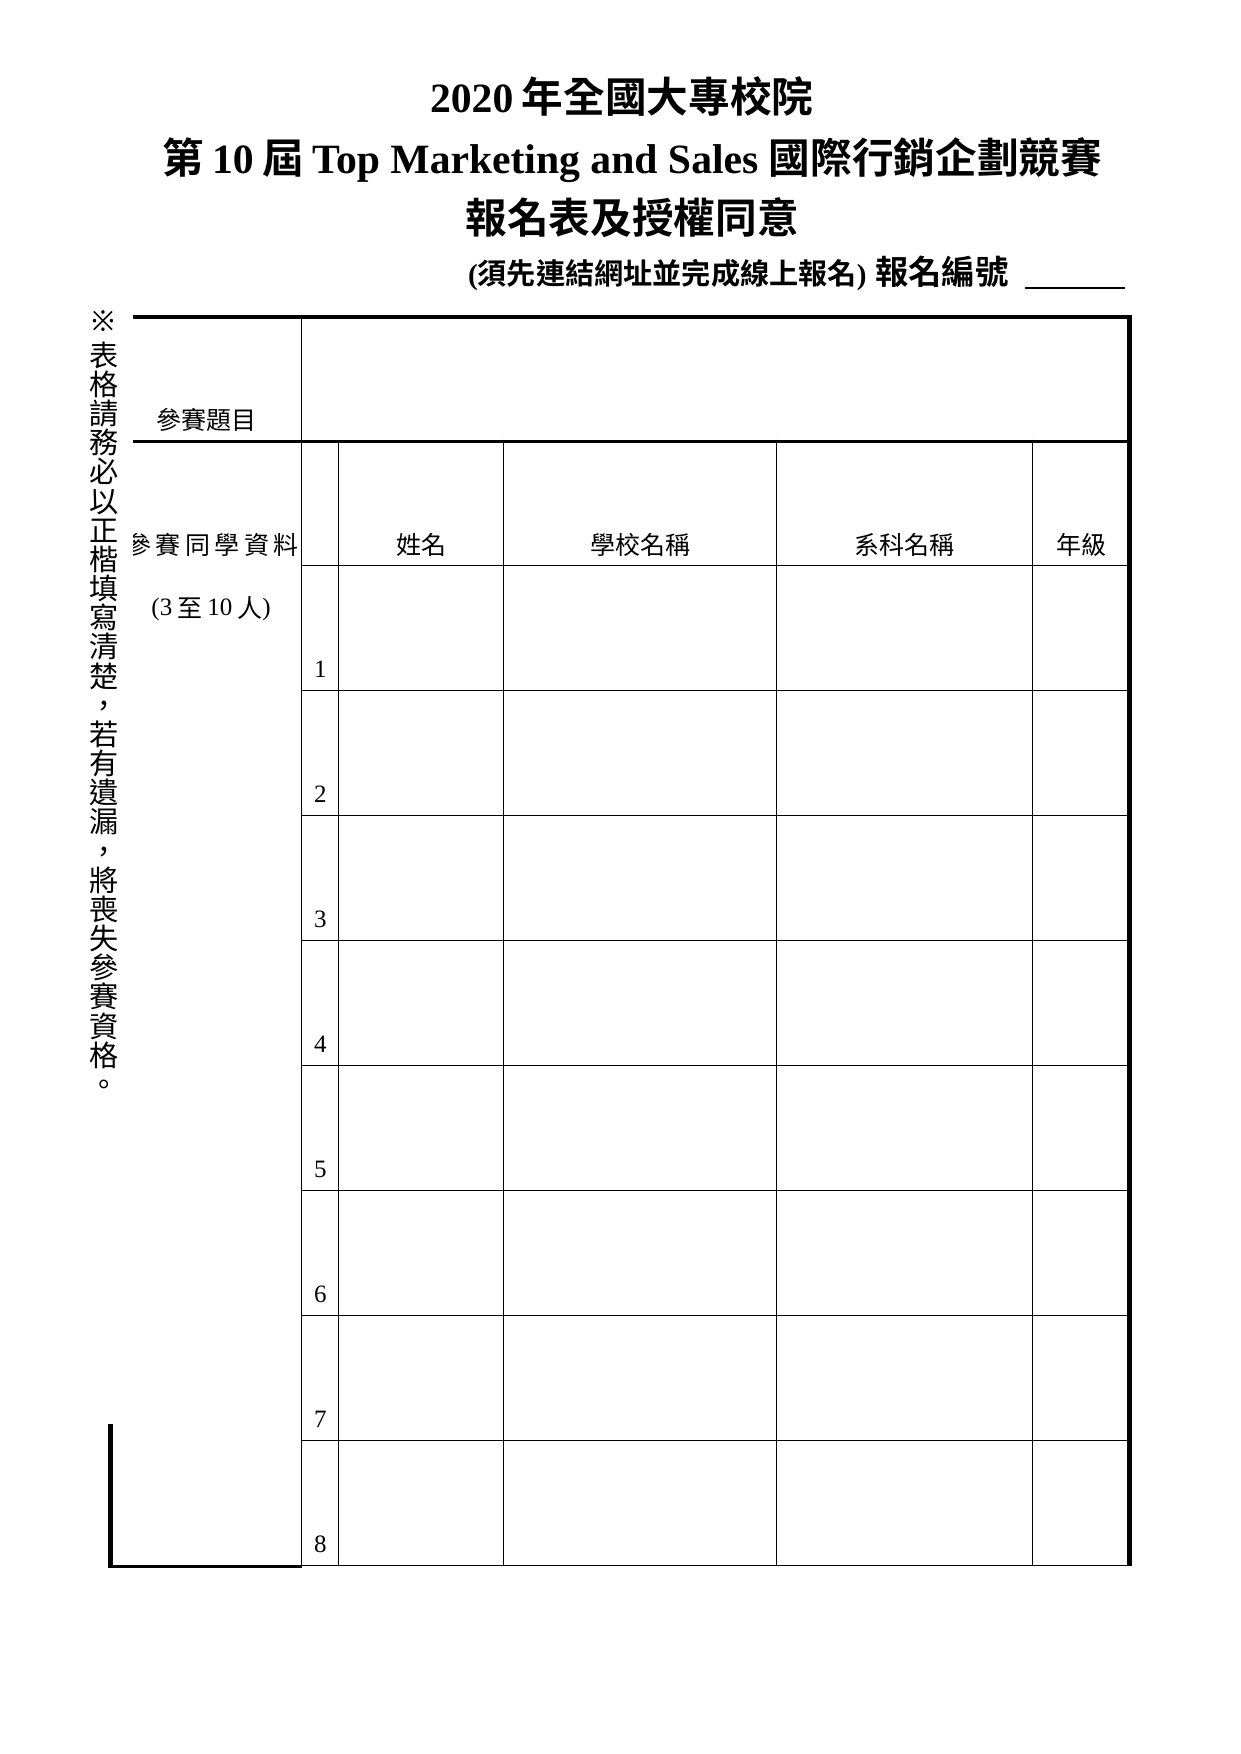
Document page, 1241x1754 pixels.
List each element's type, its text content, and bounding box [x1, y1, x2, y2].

table_cell [777, 566, 1032, 689]
table_cell 5 [302, 1066, 338, 1189]
table_cell 參賽同學資料 (3至10人) [113, 443, 301, 1564]
table_cell [339, 691, 503, 814]
table_cell [339, 941, 503, 1064]
table_cell [339, 1191, 503, 1314]
table_cell [504, 1316, 776, 1439]
table_cell [777, 941, 1032, 1064]
table_cell [1033, 691, 1127, 814]
text 第10屆Top Marketing and Sales 國際行銷企劃競賽 [59, 125, 1205, 185]
table_cell 2 [302, 691, 338, 814]
table_cell 4 [302, 941, 338, 1064]
table_cell 7 [302, 1316, 338, 1439]
table_header 參賽題目 [133, 319, 301, 439]
table_cell [777, 816, 1032, 939]
table_cell [504, 1066, 776, 1189]
table_cell 姓名 [339, 443, 503, 564]
table_cell [777, 1441, 1032, 1564]
table_cell [1033, 1441, 1127, 1564]
table_cell [1033, 941, 1127, 1064]
table_cell [504, 941, 776, 1064]
table_cell 學校名稱 [504, 443, 776, 564]
table_cell [504, 691, 776, 814]
table_cell 8 [302, 1441, 338, 1564]
table_cell [302, 443, 338, 564]
table_cell [1033, 816, 1127, 939]
table_cell [504, 566, 776, 689]
table_cell [777, 1316, 1032, 1439]
text 2020年全國大專校院 [59, 64, 1205, 125]
table_cell [1033, 1191, 1127, 1314]
table_cell 年級 [1033, 443, 1127, 564]
table_cell [1033, 566, 1127, 689]
table_cell [1033, 1316, 1127, 1439]
table_cell [777, 1191, 1032, 1314]
table_cell [339, 566, 503, 689]
table_cell [504, 1441, 776, 1564]
text 報名表及授權同意 [59, 185, 1205, 245]
table_cell 6 [302, 1191, 338, 1314]
table_header [302, 319, 1127, 439]
text ※表格請務必以正楷填寫清楚，若有遺漏，將喪失參賽資格。 [83, 301, 126, 1409]
table_cell [339, 1316, 503, 1439]
table_cell [504, 1191, 776, 1314]
table_cell [1033, 1066, 1127, 1189]
table_cell [339, 1441, 503, 1564]
table_cell [777, 691, 1032, 814]
table_cell [339, 1066, 503, 1189]
table_cell 系科名稱 [777, 443, 1032, 564]
table_cell [504, 816, 776, 939]
table_cell 3 [302, 816, 338, 939]
table_cell [777, 1066, 1032, 1189]
text (須先連結網址並完成線上報名) 報名編號 [33, 245, 1205, 1424]
table_cell [339, 816, 503, 939]
table_cell 1 [302, 566, 338, 689]
